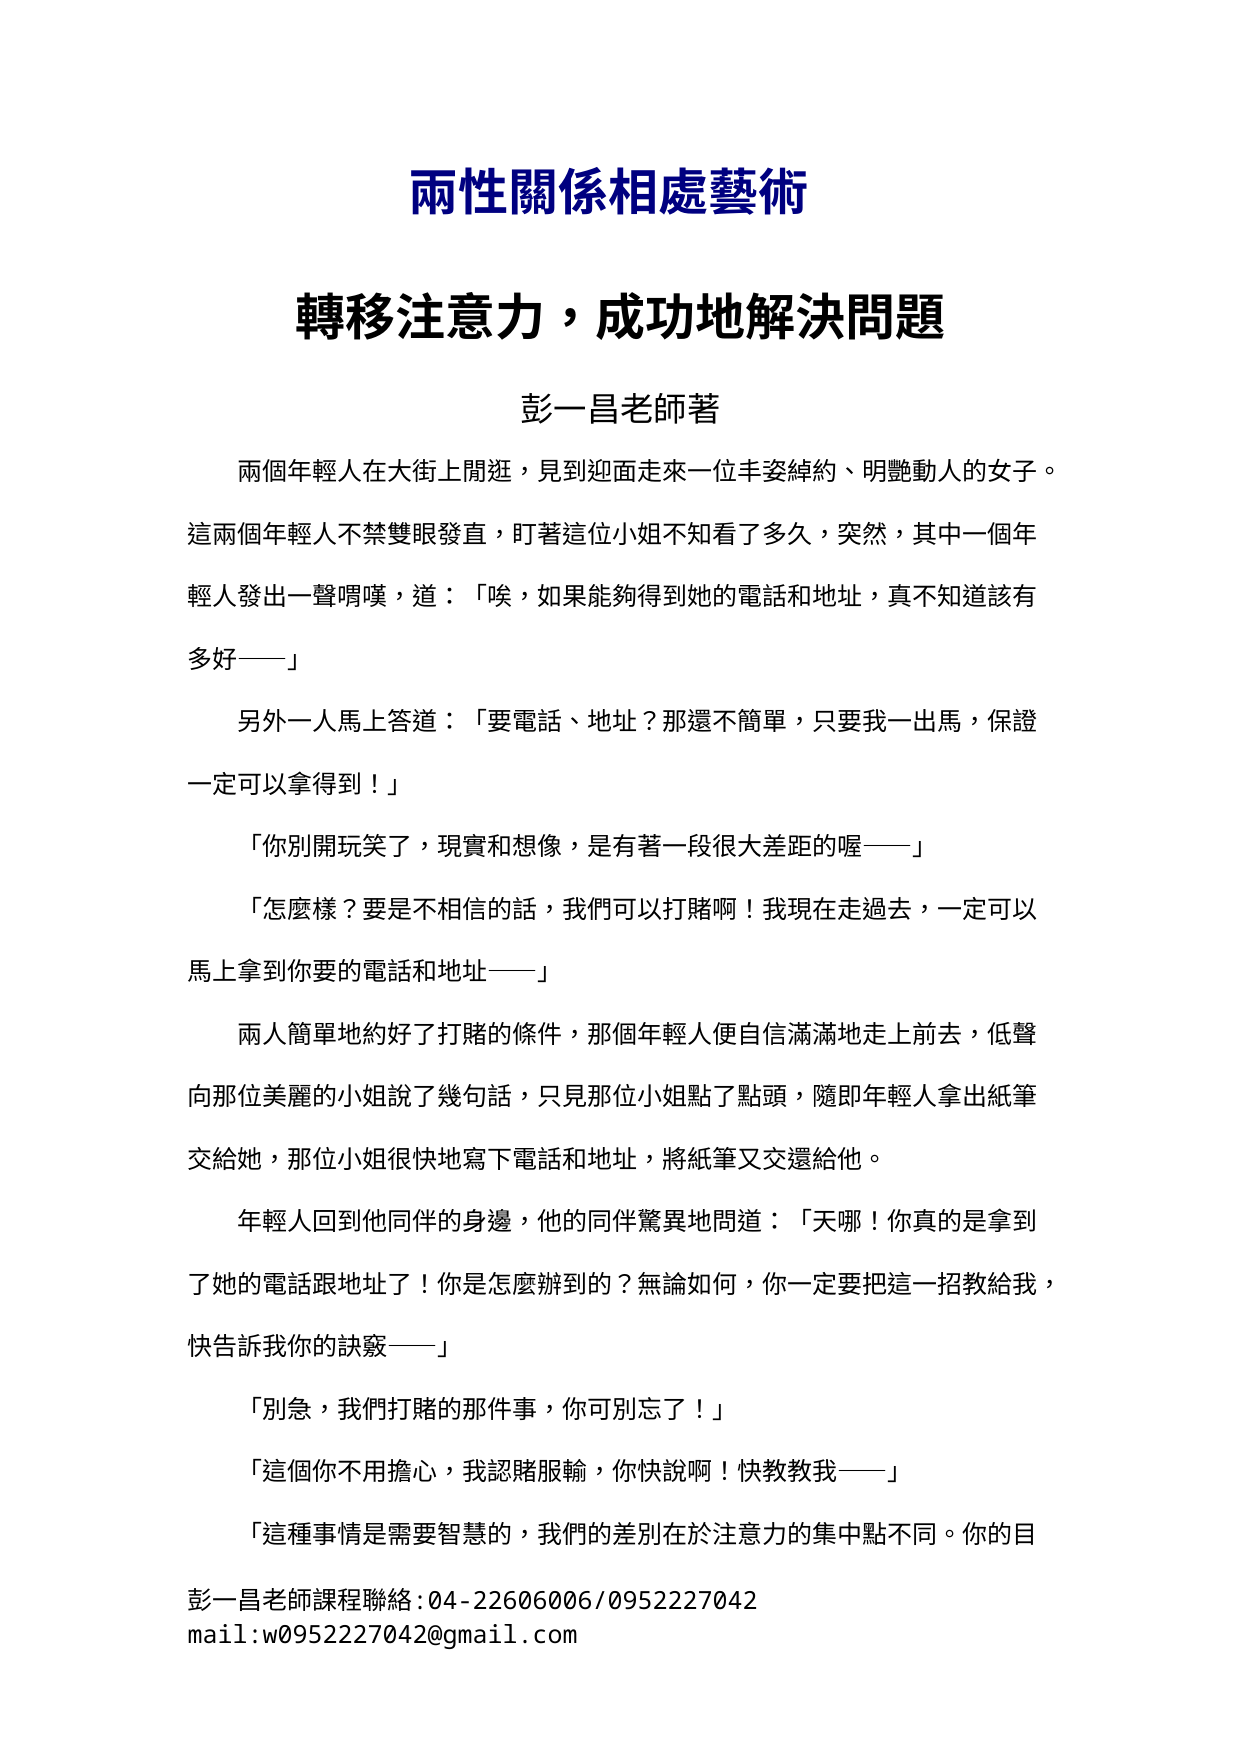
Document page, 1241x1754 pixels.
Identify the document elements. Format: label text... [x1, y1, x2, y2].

text 「怎麼樣？要是不相信的話，我們可以打賭啊！我現在走過去，一定可以馬上拿到你要的電話和地址——」 [187, 866, 1053, 991]
text 「別急，我們打賭的那件事，你可別忘了！」 [187, 1366, 1053, 1428]
text 「你別開玩笑了，現實和想像，是有著一段很大差距的喔——」 [187, 803, 1053, 866]
text 彭一昌老師著 [187, 366, 1053, 428]
text 轉移注意力，成功地解決問題 [187, 241, 1053, 366]
text 兩人簡單地約好了打賭的條件，那個年輕人便自信滿滿地走上前去，低聲向那位美麗的小姐說了幾句話，只見那位小姐點了點頭，隨即年輕人拿出紙筆交給她，那位小姐很快地寫下電話和地址，將紙筆又交還給他。 [187, 991, 1053, 1178]
text 兩個年輕人在大街上閒逛，見到迎面走來一位丰姿綽約、明艷動人的女子。這兩個年輕人不禁雙眼發直，盯著這位小姐不知看了多久，突然，其中一個年輕人發出一聲喟嘆，道：「唉，如果能夠得到她的電話和地址，真不知道該有多好——」 [187, 428, 1053, 678]
text 兩性關係相處藝術 [187, 116, 1053, 241]
text 「這種事情是需要智慧的，我們的差別在於注意力的集中點不同。你的目 [187, 1491, 1053, 1553]
text 年輕人回到他同伴的身邊，他的同伴驚異地問道：「天哪！你真的是拿到了她的電話跟地址了！你是怎麼辦到的？無論如何，你一定要把這一招教給我，快告訴我你的訣竅——」 [187, 1178, 1053, 1366]
text 另外一人馬上答道：「要電話、地址？那還不簡單，只要我一出馬，保證一定可以拿得到！」 [187, 678, 1053, 803]
text 「這個你不用擔心，我認賭服輸，你快說啊！快教教我——」 [187, 1428, 1053, 1491]
